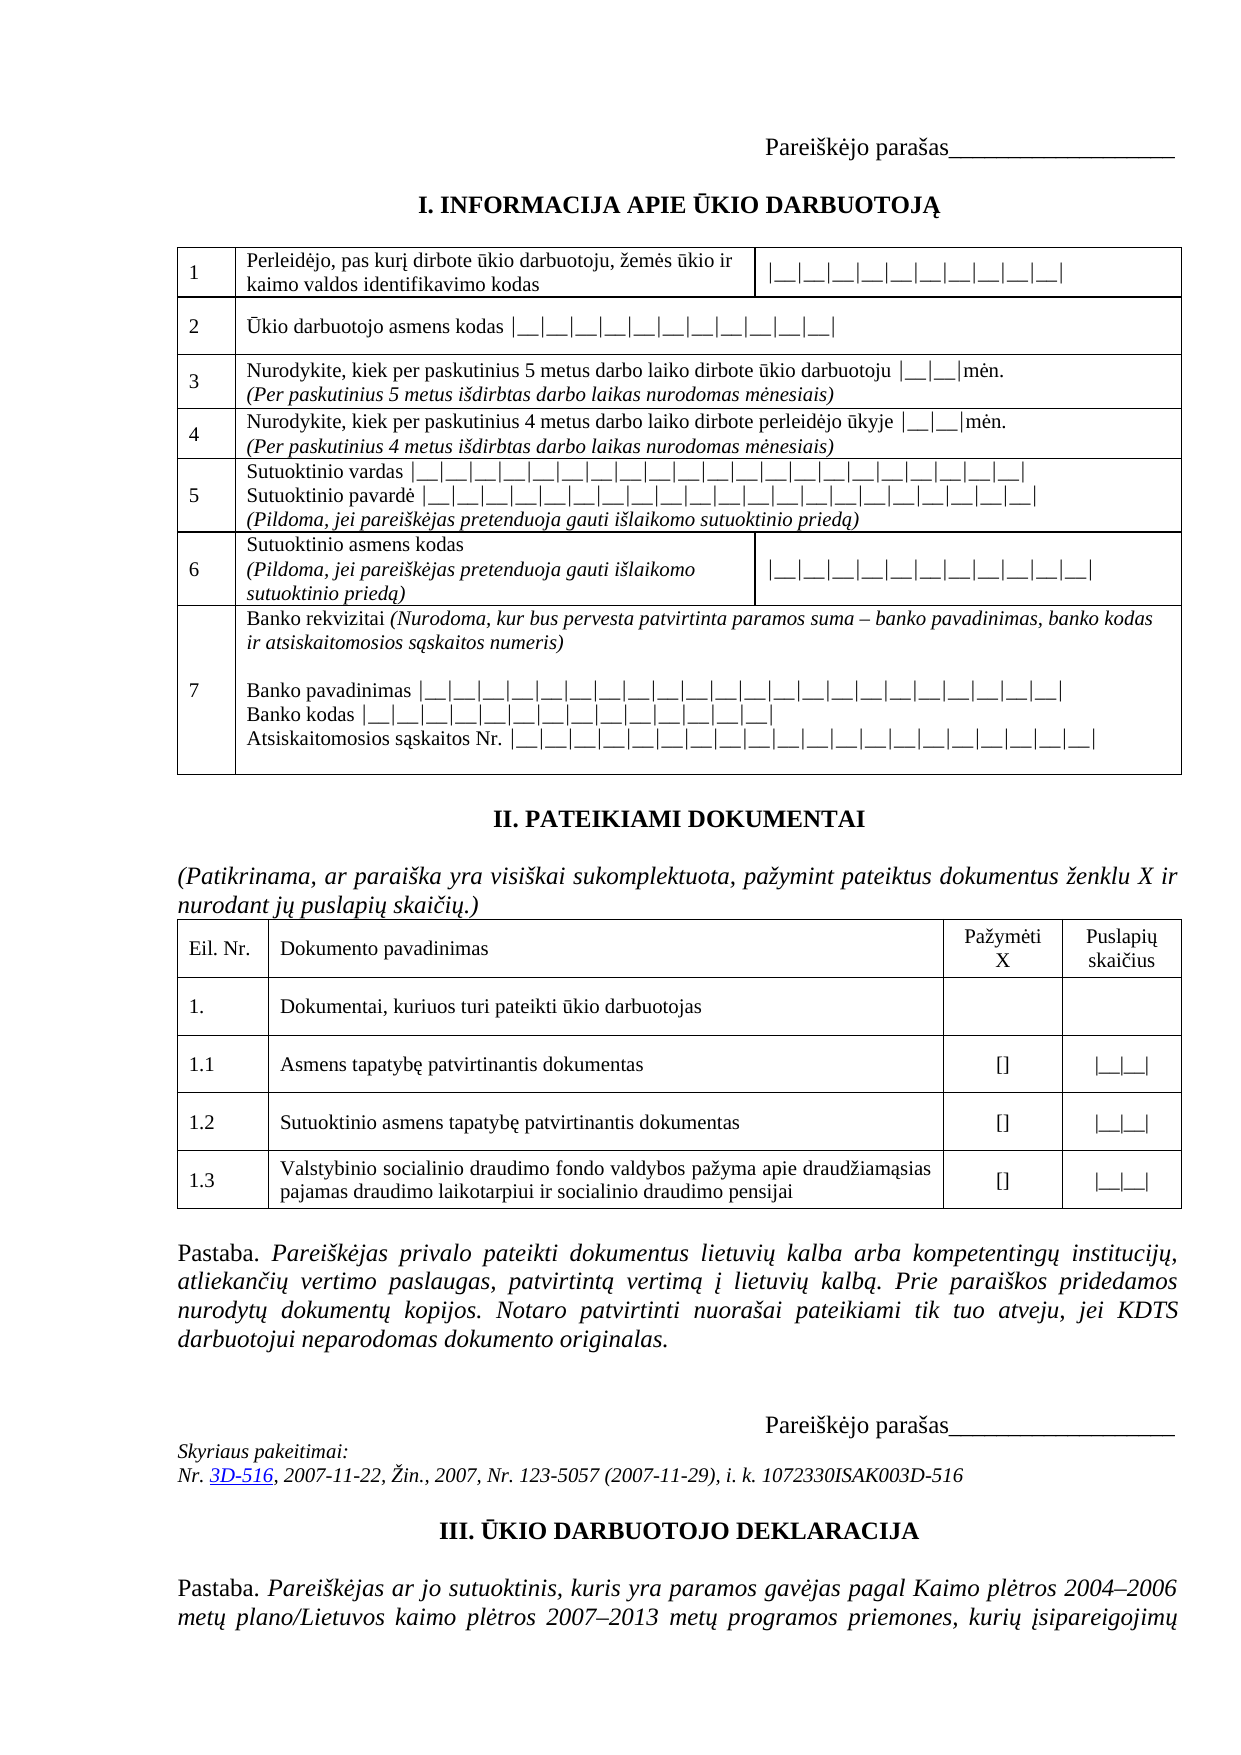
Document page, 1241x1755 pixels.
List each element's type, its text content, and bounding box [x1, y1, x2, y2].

text (Patikrinama, ar paraiška yra visiškai sukomplektuota, pažymint pateiktus dokumentus ženklu X ir nurodant jų puslapių skaičių.) [177, 861, 1181, 919]
table_cell [1063, 978, 1181, 1034]
table_cell 1.2 [178, 1093, 268, 1150]
table_cell Dokumentai, kuriuos turi pateikti ūkio darbuotojas [269, 978, 943, 1034]
table_header Dokumento pavadinimas [269, 920, 943, 977]
text I. INFORMACIJA APIE ŪKIO DARBUOTOJĄ [177, 190, 1181, 218]
text Pastaba. Pareiškėjas ar jo sutuoktinis, kuris yra paramos gavėjas pagal Kaimo plėtros 2004–2006 metų plano/Lietuvos kaimo plėtros 2007–2013 metų programos priemones, kurių įsipareigojimų [177, 1573, 1181, 1631]
table_header __________ [756, 248, 1181, 296]
table_cell Sutuoktinio asmens kodas (Pildoma, jei pareiškėjas pretenduoja gauti išlaikomo sutuoktinio priedą) [236, 533, 754, 604]
table_cell 6 [178, 533, 235, 604]
table_cell [] [944, 1036, 1062, 1092]
table_cell |__|__| [1063, 1151, 1181, 1208]
table_cell |__|__| [1063, 1093, 1181, 1150]
table_cell Banko rekvizitai (Nurodoma, kur bus pervesta patvirtinta paramos suma – banko pavadinimas, banko kodas ir atsiskaitomosios sąskaitos numeris) Banko pavadinimas ______________________ Banko kodas ______________ Atsiskaitomosios sąskaitos Nr. ____________________ [236, 606, 1181, 774]
table_cell 5 [178, 459, 235, 531]
table_cell 2 [178, 298, 235, 354]
table_cell |__|__| [1063, 1036, 1181, 1092]
text Pareiškėjo parašas [177, 1410, 1181, 1439]
table_header Puslapių skaičius [1063, 920, 1181, 977]
table_header Perleidėjo, pas kurį dirbote ūkio darbuotoju, žemės ūkio ir kaimo valdos identifikavimo kodas [236, 248, 754, 296]
table_cell Valstybinio socialinio draudimo fondo valdybos pažyma apie draudžiamąsias pajamas draudimo laikotarpiui ir socialinio draudimo pensijai [269, 1151, 943, 1208]
text Skyriaus pakeitimai: [177, 1439, 1181, 1463]
text III. Ūkio darbuotojo DEKLARACIJA [177, 1516, 1181, 1544]
table_cell ___________ [756, 533, 1181, 604]
table_cell [] [944, 1151, 1062, 1208]
text Pareiškėjo parašas [177, 132, 1181, 161]
text Pastaba. Pareiškėjas privalo pateikti dokumentus lietuvių kalba arba kompetentingų institucijų, atliekančių vertimo paslaugas, patvirtintą vertimą į lietuvių kalbą. Prie paraiškos pridedamos nurodytų dokumentų kopijos. Notaro patvirtinti nuorašai pateikiami tik tuo atveju, jei KDTS darbuotojui neparodomas dokumento originalas. [177, 1238, 1181, 1353]
table_cell Asmens tapatybę patvirtinantis dokumentas [269, 1036, 943, 1092]
table_cell 1. [178, 978, 268, 1034]
table_cell Nurodykite, kiek per paskutinius 5 metus darbo laiko dirbote ūkio darbuotoju __mėn. (Per paskutinius 5 metus išdirbtas darbo laikas nurodomas mėnesiais) [236, 355, 1181, 408]
table_cell 3 [178, 355, 235, 408]
table_cell [944, 978, 1062, 1034]
table_cell Sutuoktinio asmens tapatybę patvirtinantis dokumentas [269, 1093, 943, 1150]
table_cell 1.1 [178, 1036, 268, 1092]
table_cell Sutuoktinio vardas _____________________ Sutuoktinio pavardė _____________________ (Pildoma, jei pareiškėjas pretenduoja gauti išlaikomo sutuoktinio priedą) [236, 459, 1181, 531]
table_header 1 [178, 248, 235, 296]
table_cell Ūkio darbuotojo asmens kodas |__|__|__|__|__|__|__|__|__|__|__| [236, 298, 1181, 354]
table_header Eil. Nr. [178, 920, 268, 977]
table_cell 4 [178, 409, 235, 458]
table_cell [] [944, 1093, 1062, 1150]
text II. PATEIKIAMI DOKUMENTAI [177, 804, 1181, 833]
table_cell 7 [178, 606, 235, 774]
table_cell Nurodykite, kiek per paskutinius 4 metus darbo laiko dirbote perleidėjo ūkyje __mėn. (Per paskutinius 4 metus išdirbtas darbo laikas nurodomas mėnesiais) [236, 409, 1181, 458]
table_header Pažymėti X [944, 920, 1062, 977]
text Nr. 3D-516, 2007-11-22, Žin., 2007, Nr. 123-5057 (2007-11-29), i. k. 1072330ISAK003D-516 [177, 1463, 1181, 1487]
table_cell 1.3 [178, 1151, 268, 1208]
